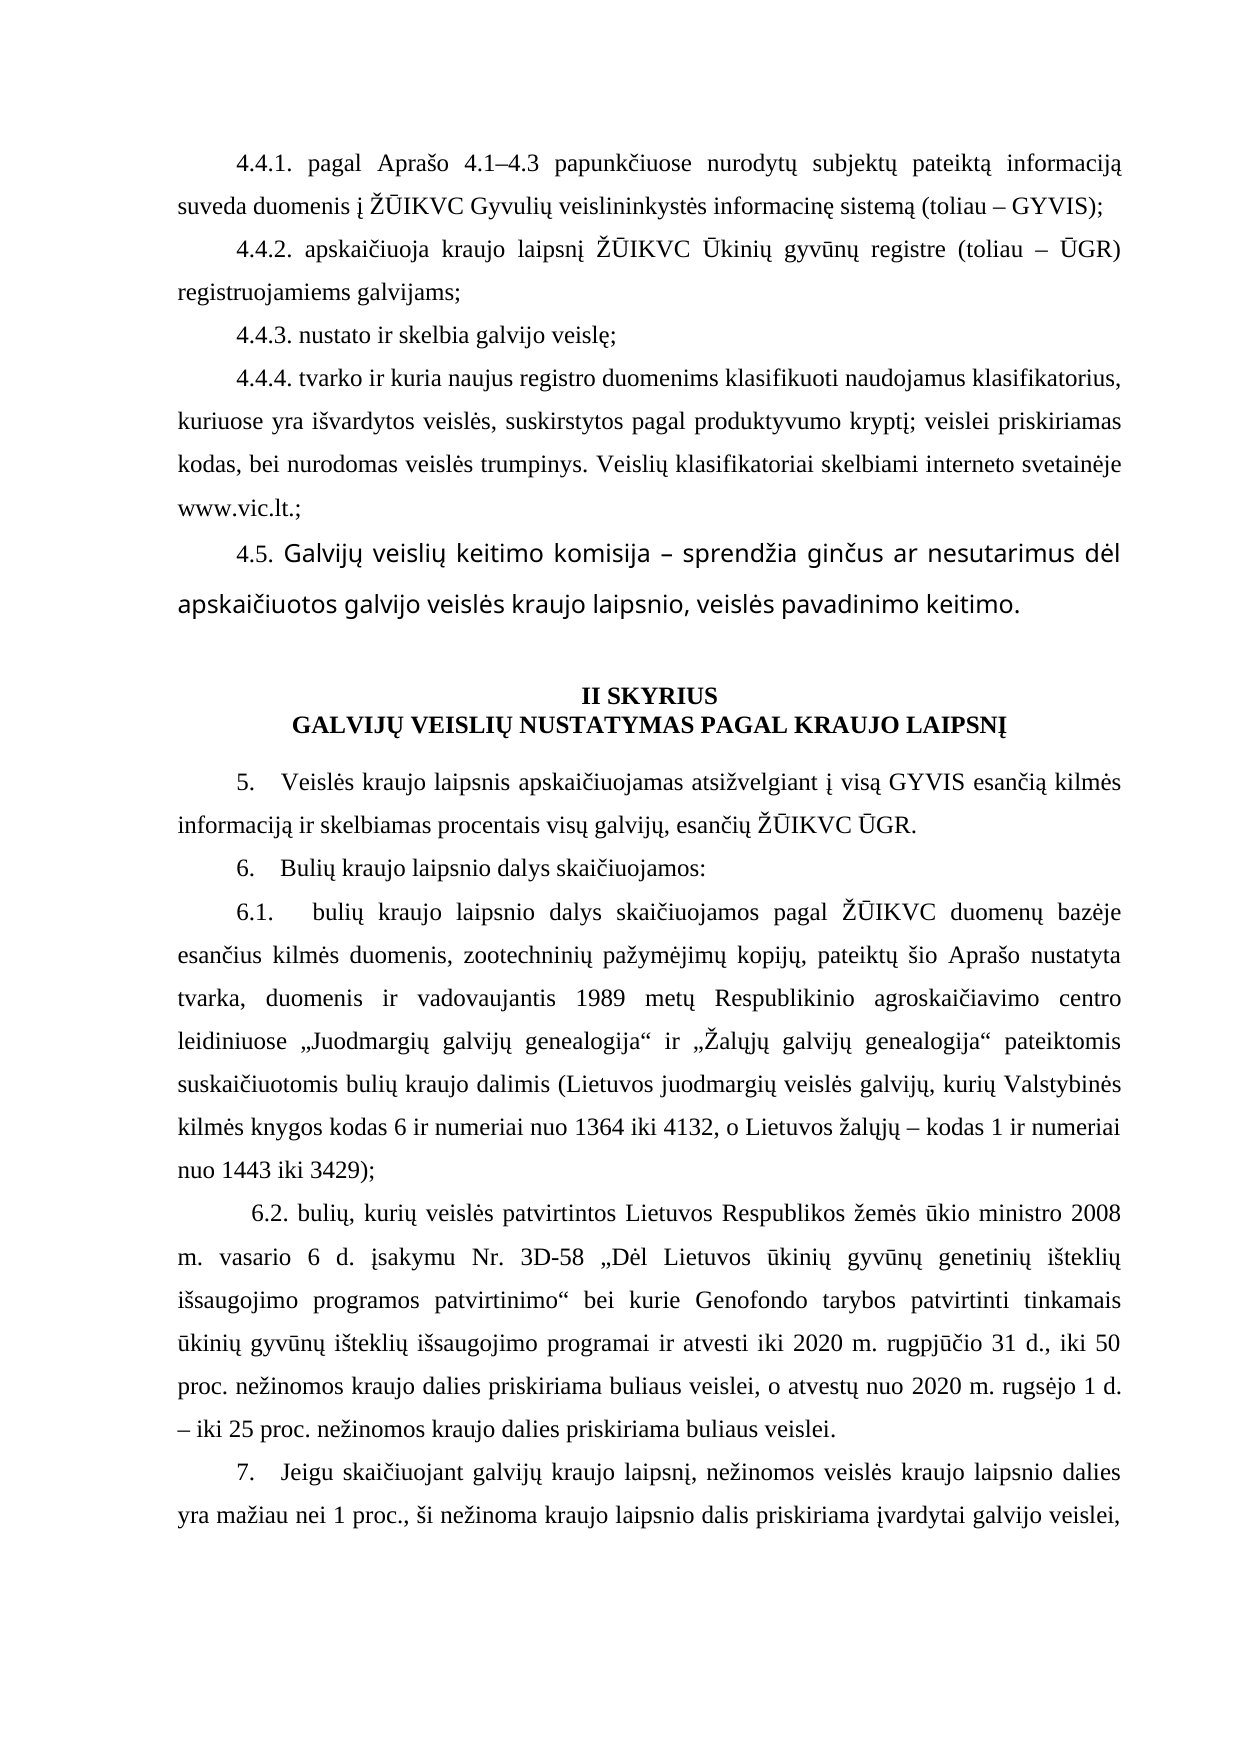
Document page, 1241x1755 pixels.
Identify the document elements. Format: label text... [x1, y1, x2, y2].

text GALVIJŲ VEISLIŲ NUSTATYMAS PAGAL KRAUJO LAIPSNĮ [177, 710, 1122, 738]
text 7. Jeigu skaičiuojant galvijų kraujo laipsnį, nežinomos veislės kraujo laipsnio dalies yra mažiau nei 1 proc., ši nežinoma kraujo laipsnio dalis priskiriama įvardytai galvijo veislei, [177, 1457, 1122, 1529]
text 4.4.1. pagal Aprašo 4.1–4.3 papunkčiuose nurodytų subjektų pateiktą informaciją suveda duomenis į ŽŪIKVC Gyvulių veislininkystės informacinę sistemą (toliau – GYVIS); [177, 148, 1122, 219]
text 6.2. bulių, kurių veislės patvirtintos Lietuvos Respublikos žemės ūkio ministro 2008 m. vasario 6 d. įsakymu Nr. 3D-58 „Dėl Lietuvos ūkinių gyvūnų genetinių išteklių išsaugojimo programos patvirtinimo“ bei kurie Genofondo tarybos patvirtinti tinkamais ūkinių gyvūnų išteklių išsaugojimo programai ir atvesti iki 2020 m. rugpjūčio 31 d., iki 50 proc. nežinomos kraujo dalies priskiriama buliaus veislei, o atvestų nuo 2020 m. rugsėjo 1 d. – iki 25 proc. nežinomos kraujo dalies priskiriama buliaus veislei. [177, 1198, 1122, 1443]
text II SKYRIUS [177, 681, 1122, 710]
text 4.4.4. tvarko ir kuria naujus registro duomenims klasifikuoti naudojamus klasifikatorius, kuriuose yra išvardytos veislės, suskirstytos pagal produktyvumo kryptį; veislei priskiriamas kodas, bei nurodomas veislės trumpinys. Veislių klasifikatoriai skelbiami interneto svetainėje www.vic.lt.; [177, 363, 1122, 521]
text 4.4.3. nustato ir skelbia galvijo veislę; [177, 320, 1122, 349]
text 6. Bulių kraujo laipsnio dalys skaičiuojamos: [236, 853, 1122, 882]
text 4.5. Galvijų veislių keitimo komisija – sprendžia ginčus ar nesutarimus dėl apskaičiuotos galvijo veislės kraujo laipsnio, veislės pavadinimo keitimo. [177, 536, 1122, 621]
text 4.4.2. apskaičiuoja kraujo laipsnį ŽŪIKVC Ūkinių gyvūnų registre (toliau – ŪGR) registruojamiems galvijams; [177, 234, 1122, 306]
text 5. Veislės kraujo laipsnis apskaičiuojamas atsižvelgiant į visą GYVIS esančią kilmės informaciją ir skelbiamas procentais visų galvijų, esančių ŽŪIKVC ŪGR. [177, 767, 1122, 839]
text 6.1. bulių kraujo laipsnio dalys skaičiuojamos pagal ŽŪIKVC duomenų bazėje esančius kilmės duomenis, zootechninių pažymėjimų kopijų, pateiktų šio Aprašo nustatyta tvarka, duomenis ir vadovaujantis 1989 metų Respublikinio agroskaičiavimo centro leidiniuose „Juodmargių galvijų genealogija“ ir „Žalųjų galvijų genealogija“ pateiktomis suskaičiuotomis bulių kraujo dalimis (Lietuvos juodmargių veislės galvijų, kurių Valstybinės kilmės knygos kodas 6 ir numeriai nuo 1364 iki 4132, o Lietuvos žalųjų – kodas 1 ir numeriai nuo 1443 iki 3429); [177, 897, 1122, 1184]
